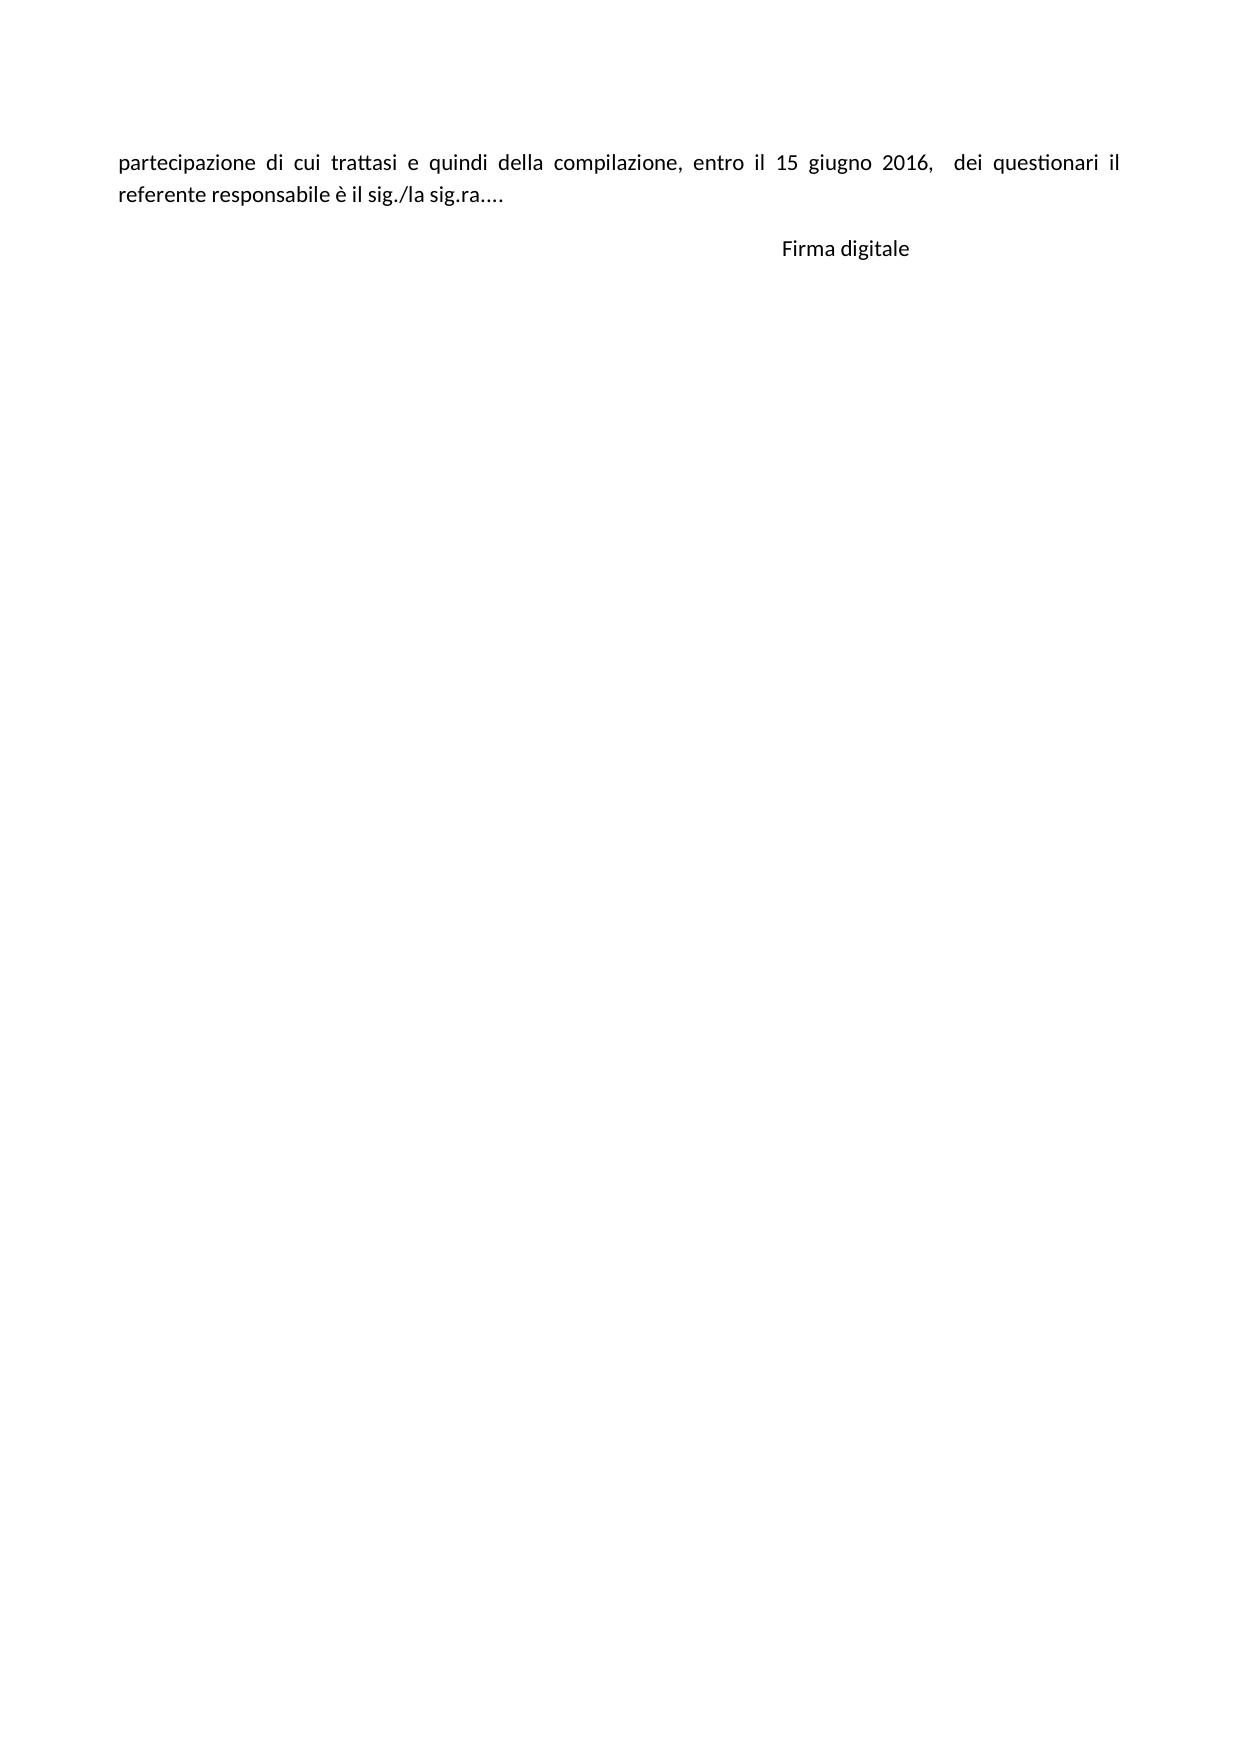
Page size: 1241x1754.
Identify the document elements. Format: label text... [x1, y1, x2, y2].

text Firma digitale [708, 234, 1122, 263]
list partecipazione di cui trattasi e quindi della compilazione, entro il 15 giugno 2016, dei questionari il referente responsabile è il sig./la sig.ra.... [118, 148, 1122, 209]
